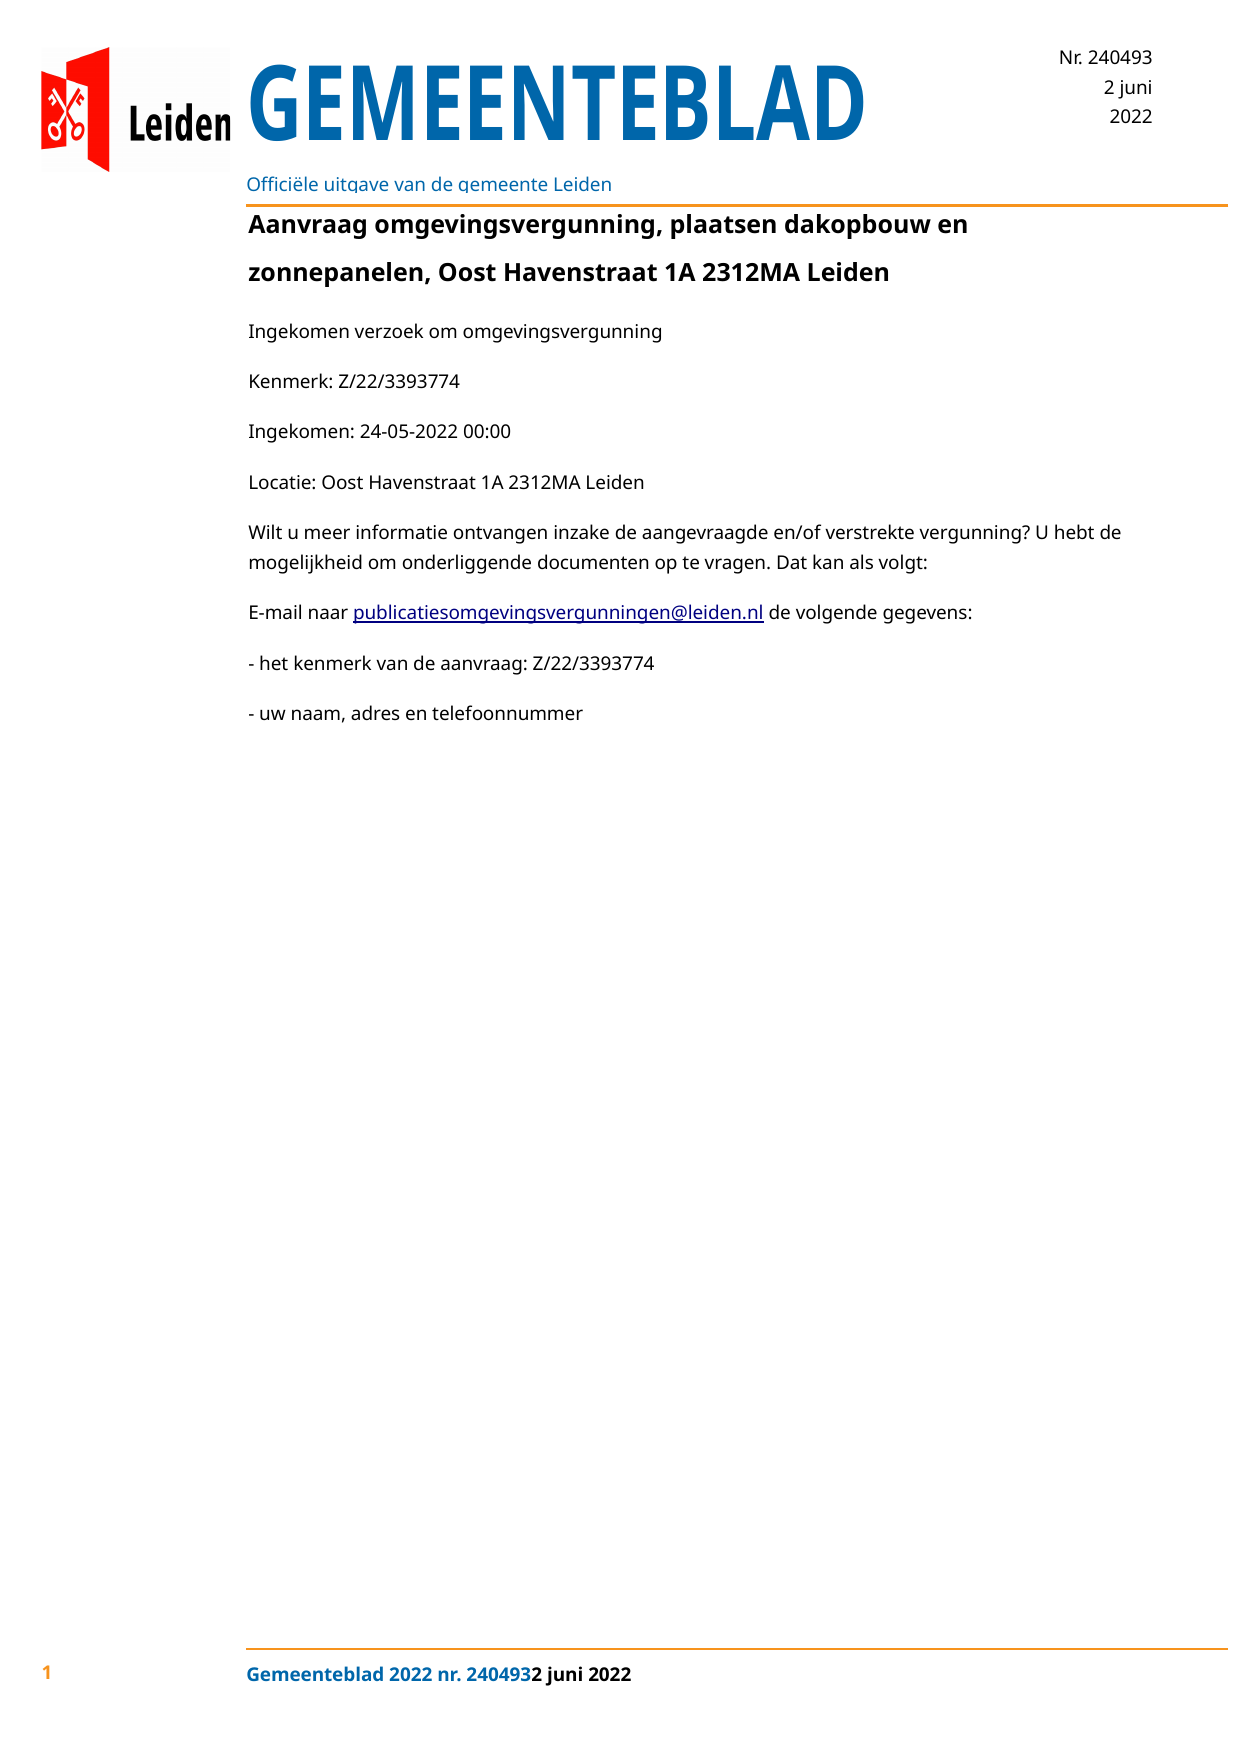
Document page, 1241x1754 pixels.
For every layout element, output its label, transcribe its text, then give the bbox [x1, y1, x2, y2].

text Locatie: Oost Havenstraat 1A 2312MA Leiden [248, 469, 1152, 495]
text E-mail naar publicatiesomgevingsvergunningen@leiden.nl de volgende gegevens: [248, 599, 1152, 625]
text Kenmerk: Z/22/3393774 [248, 368, 1152, 394]
text - uw naam, adres en telefoonnummer [248, 700, 1152, 726]
text Ingekomen: 24-05-2022 00:00 [248, 419, 1152, 444]
picture [41, 47, 231, 172]
text Wilt u meer informatie ontvangen inzake de aangevraagde en/of verstrekte vergunning? U hebt de mogelijkheid om onderliggende documenten op te vragen. Dat kan als volgt: [248, 519, 1152, 575]
text Ingekomen verzoek om omgevingsvergunning [248, 318, 1152, 344]
text Aanvraag omgevingsvergunning, plaatsen dakopbouw en zonnepanelen, Oost Havenstraat 1A 2312MA Leiden [248, 207, 1152, 288]
text - het kenmerk van de aanvraag: Z/22/3393774 [248, 650, 1152, 676]
